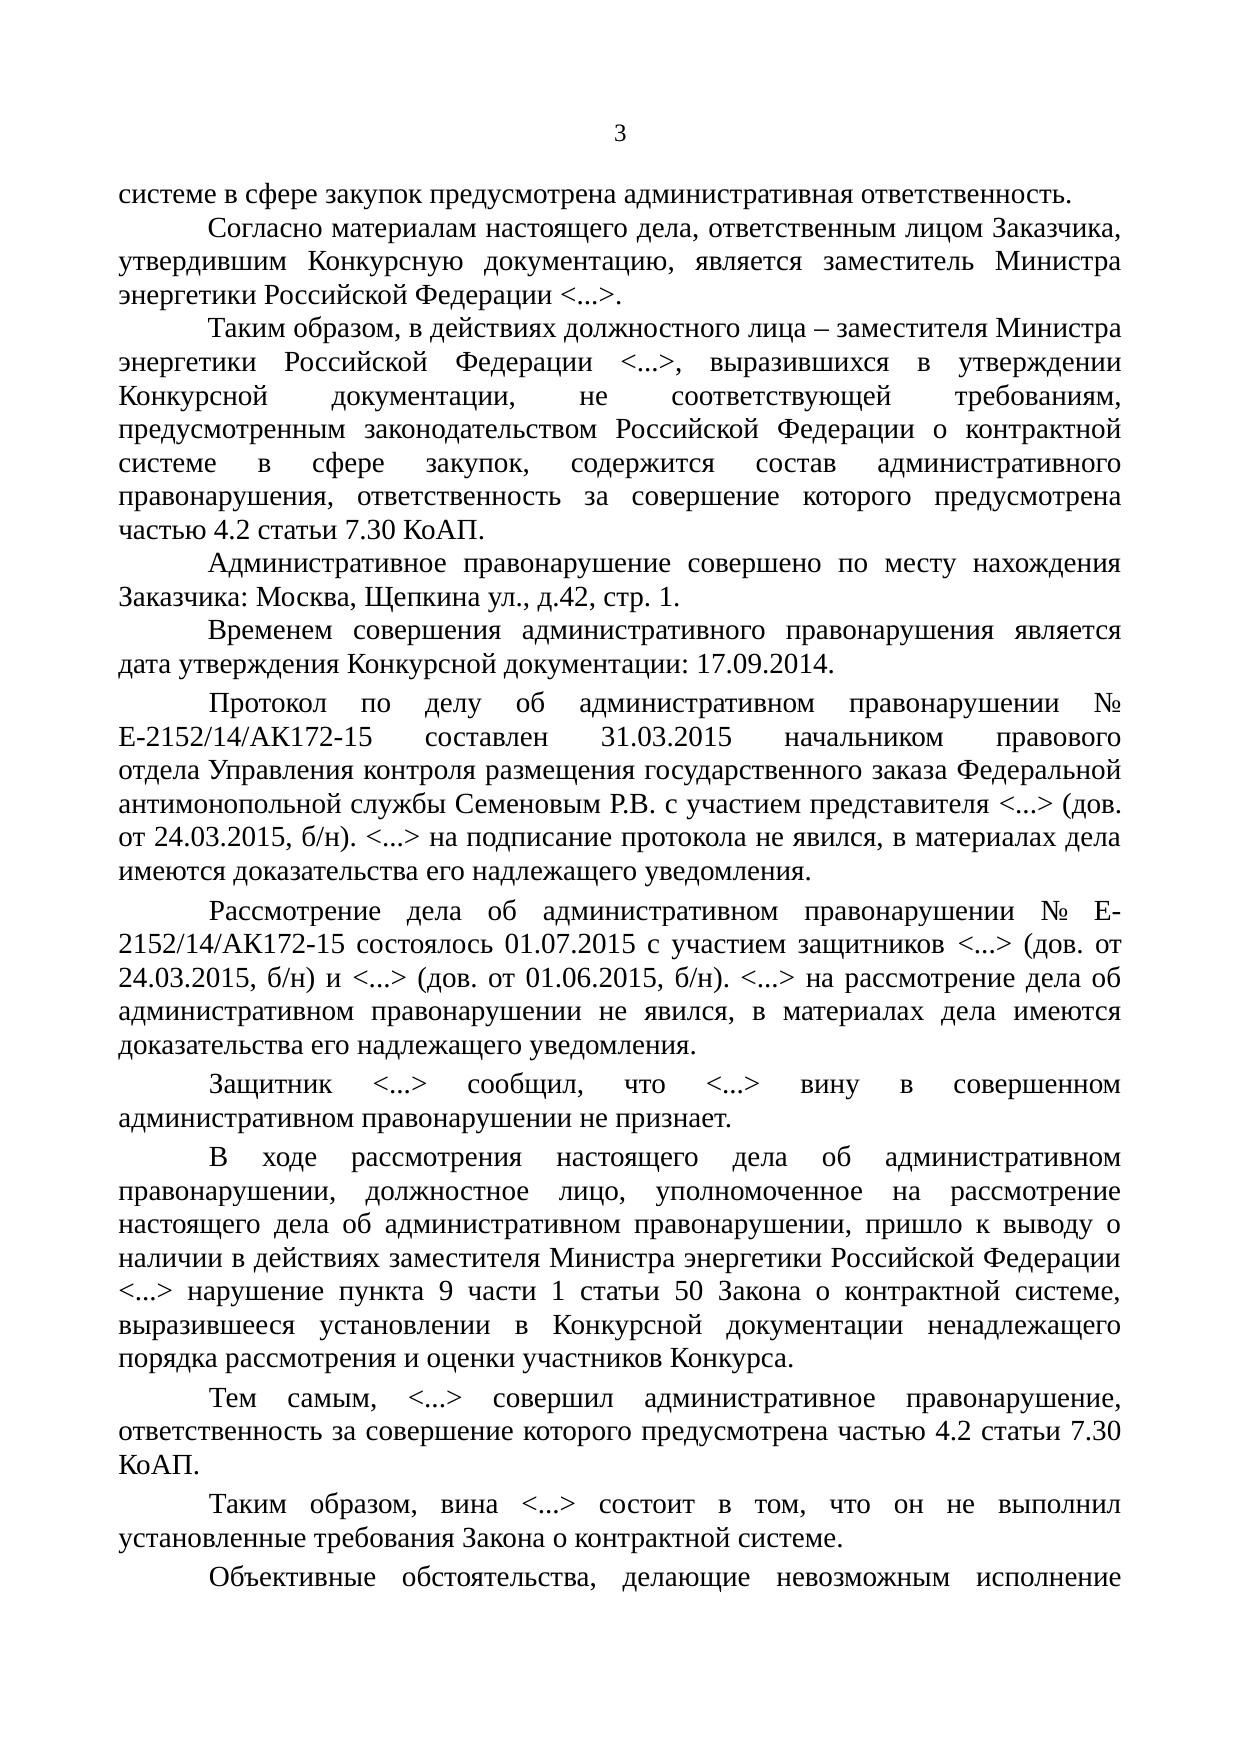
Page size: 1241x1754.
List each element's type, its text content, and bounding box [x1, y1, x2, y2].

text Защитник <...> сообщил, что <...> вину в совершенном административном правонарушении не признает. [118, 1066, 1122, 1133]
text Тем самым, <...> совершил административное правонарушение, ответственность за совершение которого предусмотрена частью 4.2 статьи 7.30 КоАП. [118, 1380, 1122, 1481]
text Административное правонарушение совершено по месту нахождения Заказчика: Москва, Щепкина ул., д.42, стр. 1. [118, 545, 1122, 612]
text Рассмотрение дела об административном правонарушении № Е-2152/14/АК172-15 состоялось 01.07.2015 с участием защитников <...> (дов. от 24.03.2015, б/н) и <...> (дов. от 01.06.2015, б/н). <...> на рассмотрение дела об административном правонарушении не явился, в материалах дела имеются доказательства его надлежащего уведомления. [118, 893, 1122, 1060]
text Согласно материалам настоящего дела, ответственным лицом Заказчика, утвердившим Конкурсную документацию, является заместитель Министра энергетики Российской Федерации <...>. [118, 210, 1122, 311]
text Таким образом, вина <...> состоит в том, что он не выполнил установленные требования Закона о контрактной системе. [118, 1487, 1122, 1554]
text Таким образом, в действиях должностного лица – заместителя Министра энергетики Российской Федерации <...>, выразившихся в утверждении Конкурсной документации, не соответствующей требованиям, предусмотренным законодательством Российской Федерации о контрактной системе в сфере закупок, содержится состав административного правонарушения, ответственность за совершение которого предусмотрена частью 4.2 статьи 7.30 КоАП. [118, 311, 1122, 545]
text Объективные обстоятельства, делающие невозможным исполнение [118, 1559, 1122, 1593]
text В ходе рассмотрения настоящего дела об административном правонарушении, должностное лицо, уполномоченное на рассмотрение настоящего дела об административном правонарушении, пришло к выводу о наличии в действиях заместителя Министра энергетики Российской Федерации <...> нарушение пункта 9 части 1 статьи 50 Закона о контрактной системе, выразившееся установлении в Конкурсной документации ненадлежащего порядка рассмотрения и оценки участников Конкурса. [118, 1139, 1122, 1374]
text Протокол по делу об административном правонарушении № Е-2152/14/АК172-15 составлен 31.03.2015 начальником правового отдела Управления контроля размещения государственного заказа Федеральной антимонопольной службы Семеновым Р.В. с участием представителя <...> (дов. от 24.03.2015, б/н). <...> на подписание протокола не явился, в материалах дела имеются доказательства его надлежащего уведомления. [118, 685, 1122, 887]
text системе в сфере закупок предусмотрена административная ответственность. [118, 176, 1122, 210]
text Временем совершения административного правонарушения является дата утверждения Конкурсной документации: 17.09.2014. [118, 612, 1122, 679]
